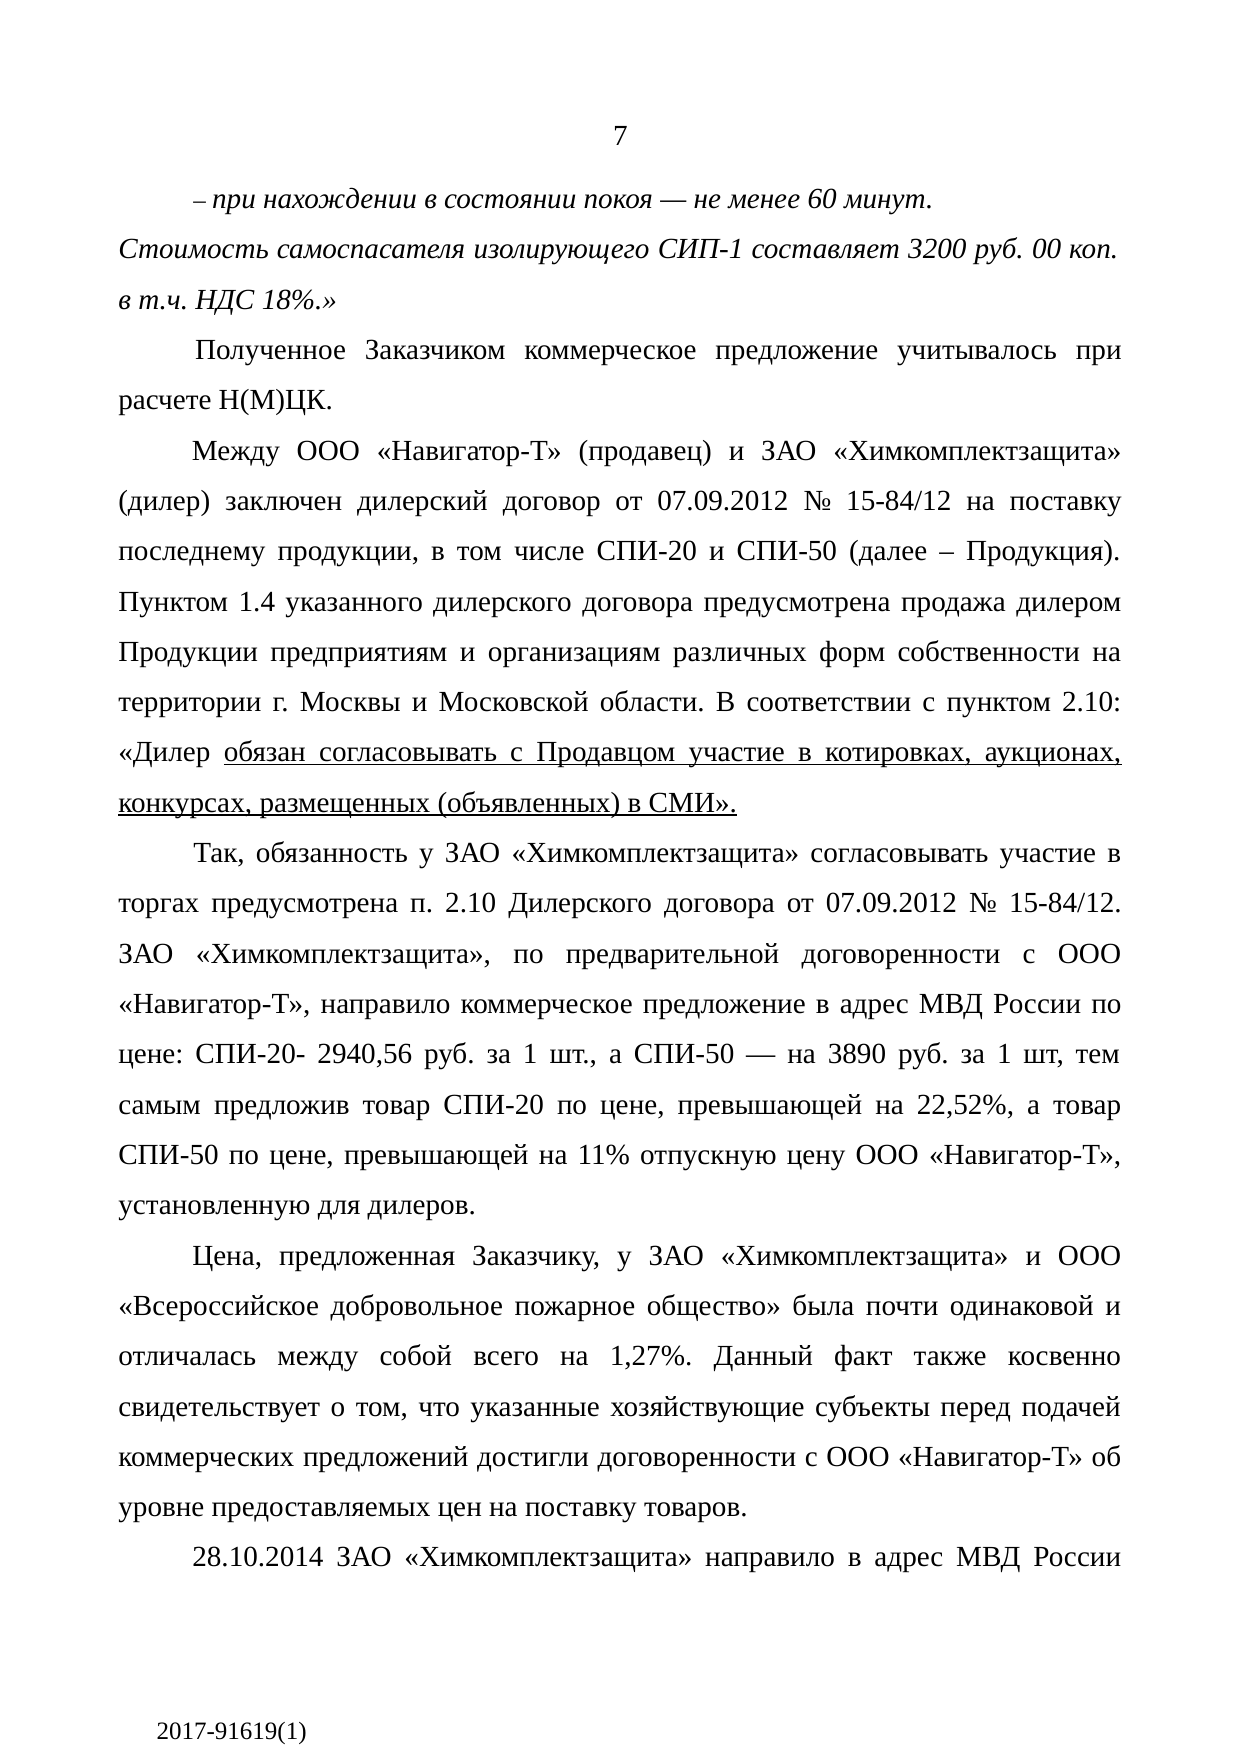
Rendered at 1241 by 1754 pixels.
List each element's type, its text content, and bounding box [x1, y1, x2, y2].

text Между ООО «Навигатор-Т» (продавец) и ЗАО «Химкомплектзащита» (дилер) заключен дилерский договор от 07.09.2012 № 15-84/12 на поставку последнему продукции, в том числе СПИ-20 и СПИ-50 (далее – Продукция). Пунктом 1.4 указанного дилерского договора предусмотрена продажа дилером Продукции предприятиям и организациям различных форм собственности на территории г. Москвы и Московской области. В соответствии с пунктом 2.10: «Дилер обязан согласовывать с Продавцом участие в котировках, аукционах, конкурсах, размещенных (объявленных) в СМИ». [118, 433, 1122, 818]
text 28.10.2014 ЗАО «Химкомплектзащита» направило в адрес МВД России [118, 1539, 1122, 1573]
text Стоимость самоспасателя изолирующего СИП-1 составляет 3200 руб. 00 коп. в т.ч. НДС 18%.» [118, 231, 1122, 315]
text Цена, предложенная Заказчику, у ЗАО «Химкомплектзащита» и ООО «Всероссийское добровольное пожарное общество» была почти одинаковой и отличалась между собой всего на 1,27%. Данный факт также косвенно свидетельствует о том, что указанные хозяйствующие субъекты перед подачей коммерческих предложений достигли договоренности с ООО «Навигатор-Т» об уровне предоставляемых цен на поставку товаров. [118, 1238, 1122, 1523]
text Так, обязанность у ЗАО «Химкомплектзащита» согласовывать участие в торгах предусмотрена п. 2.10 Дилерского договора от 07.09.2012 № 15-84/12. ЗАО «Химкомплектзащита», по предварительной договоренности с ООО «Навигатор-Т», направило коммерческое предложение в адрес МВД России по цене: СПИ-20- 2940,56 руб. за 1 шт., а СПИ-50 — на 3890 руб. за 1 шт, тем самым предложив товар СПИ-20 по цене, превышающей на 22,52%, а товар СПИ-50 по цене, превышающей на 11% отпускную цену ООО «Навигатор-Т», установленную для дилеров. [118, 835, 1122, 1221]
text – при нахождении в состоянии покоя — не менее 60 минут. [118, 181, 1122, 215]
text Полученное Заказчиком коммерческое предложение учитывалось при расчете Н(М)ЦК. [118, 332, 1122, 416]
